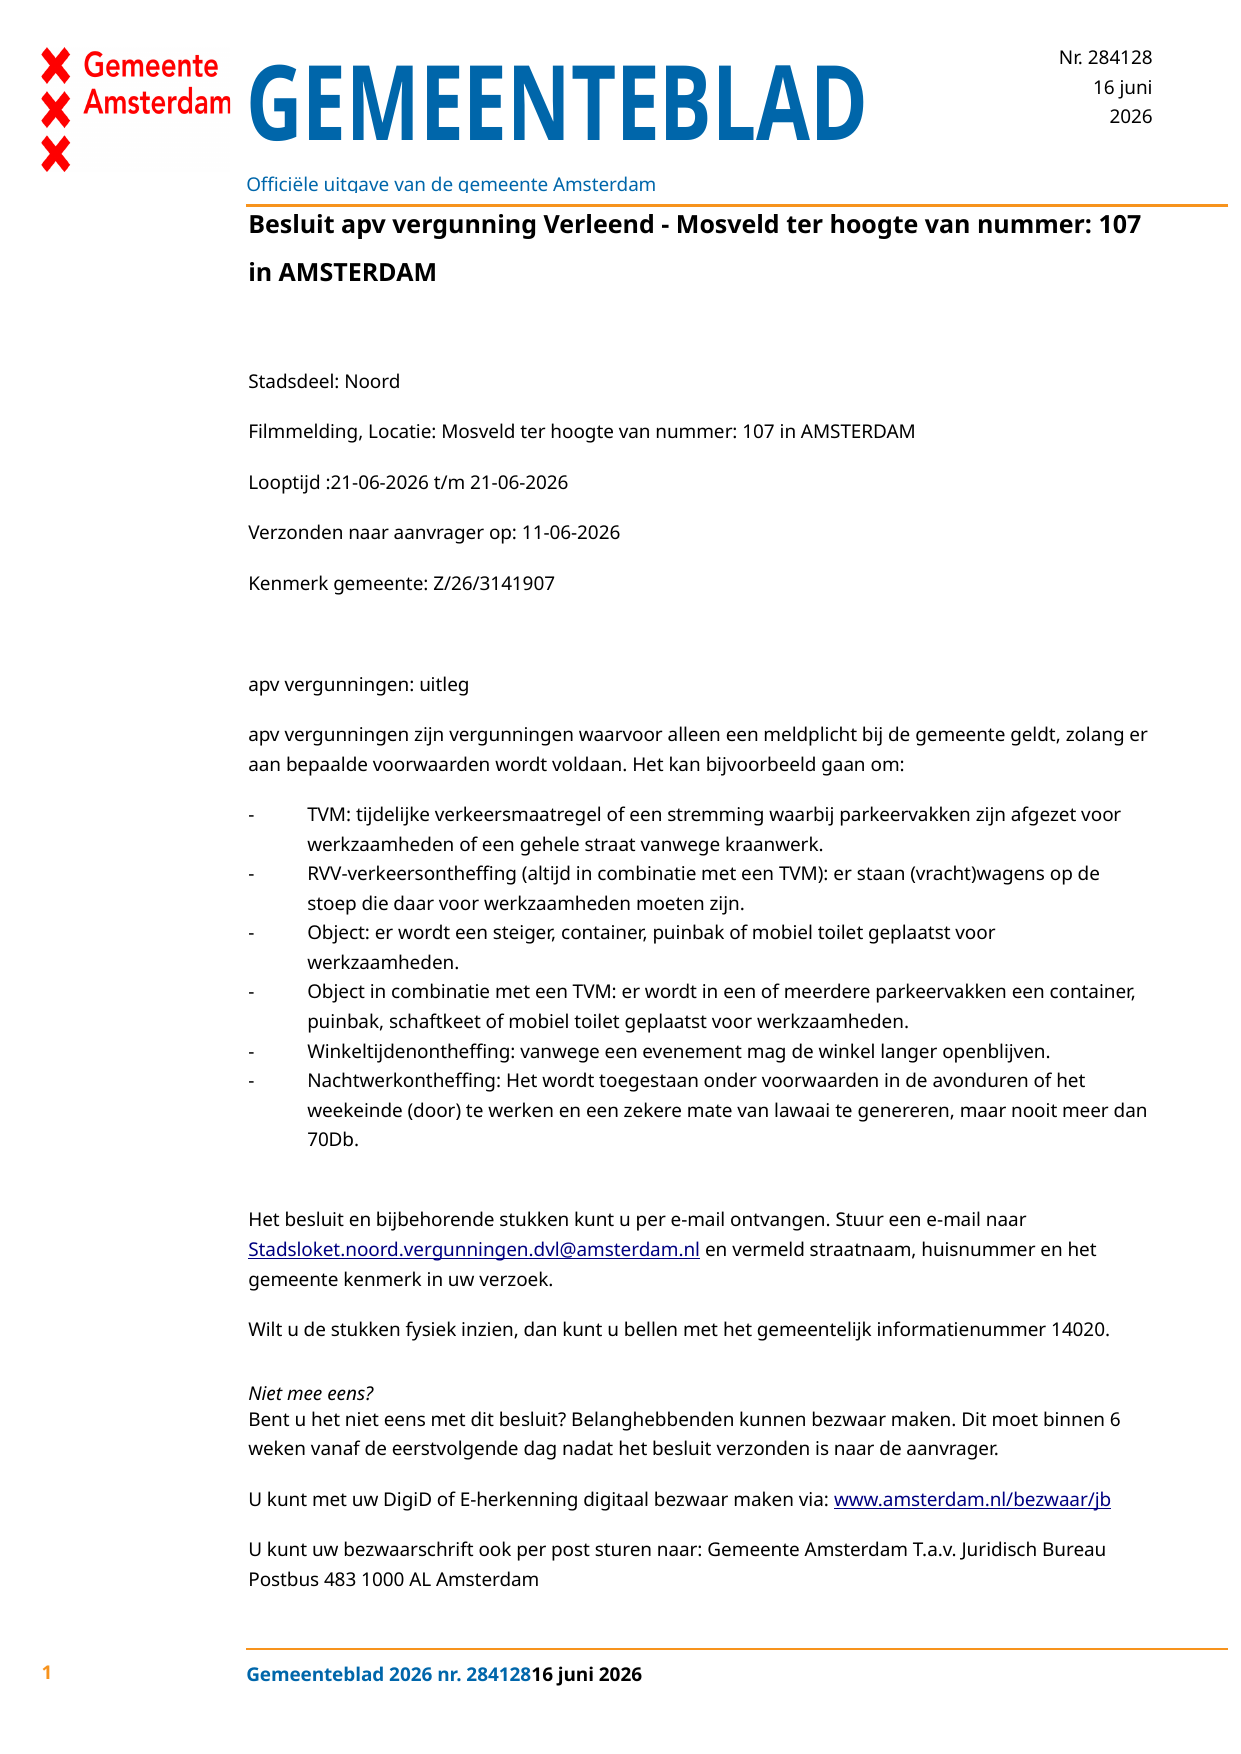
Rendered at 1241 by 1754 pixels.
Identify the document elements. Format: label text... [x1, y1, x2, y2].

list TVM: tijdelijke verkeersmaatregel of een stremming waarbij parkeervakken zijn afgezet voor werkzaamheden of een gehele straat vanwege kraanwerk. [248, 801, 1152, 857]
text U kunt met uw DigiD of E-herkenning digitaal bezwaar maken via: www.amsterdam.nl/bezwaar/jb [248, 1486, 1152, 1512]
text Kenmerk gemeente: Z/26/3141907 [248, 570, 1152, 596]
picture [41, 47, 231, 172]
list Winkeltijdenontheffing: vanwege een evenement mag de winkel langer openblijven. [248, 1038, 1152, 1064]
text apv vergunningen zijn vergunningen waarvoor alleen een meldplicht bij de gemeente geldt, zolang er aan bepaalde voorwaarden wordt voldaan. Het kan bijvoorbeeld gaan om: [248, 721, 1152, 777]
text Filmmelding, Locatie: Mosveld ter hoogte van nummer: 107 in AMSTERDAM [248, 419, 1152, 444]
text Het besluit en bijbehorende stukken kunt u per e-mail ontvangen. Stuur een e-mail naar Stadsloket.noord.vergunningen.dvl@amsterdam.nl en vermeld straatnaam, huisnummer en het gemeente kenmerk in uw verzoek. [248, 1207, 1152, 1292]
text Bent u het niet eens met dit besluit? Belanghebbenden kunnen bezwaar maken. Dit moet binnen 6 weken vanaf de eerstvolgende dag nadat het besluit verzonden is naar de aanvrager. [248, 1406, 1152, 1461]
text Niet mee eens? [248, 1380, 1152, 1406]
text Looptijd :21-06-2026 t/m 21-06-2026 [248, 469, 1152, 495]
list Nachtwerkontheffing: Het wordt toegestaan onder voorwaarden in de avonduren of het weekeinde (door) te werken en een zekere mate van lawaai te genereren, maar nooit meer dan 70Db. [248, 1067, 1152, 1152]
list RVV-verkeersontheffing (altijd in combinatie met een TVM): er staan (vracht)wagens op de stoep die daar voor werkzaamheden moeten zijn. [248, 860, 1152, 916]
list Object in combinatie met een TVM: er wordt in een of meerdere parkeervakken een container, puinbak, schaftkeet of mobiel toilet geplaatst voor werkzaamheden. [248, 979, 1152, 1034]
text Stadsdeel: Noord [248, 368, 1152, 394]
text apv vergunningen: uitleg [248, 671, 1152, 697]
text Verzonden naar aanvrager op: 11-06-2026 [248, 519, 1152, 545]
text Wilt u de stukken fysiek inzien, dan kunt u bellen met het gemeentelijk informatienummer 14020. [248, 1316, 1152, 1342]
text U kunt uw bezwaarschrift ook per post sturen naar: Gemeente Amsterdam T.a.v. Juridisch Bureau Postbus 483 1000 AL Amsterdam [248, 1536, 1152, 1592]
list Object: er wordt een steiger, container, puinbak of mobiel toilet geplaatst voor werkzaamheden. [248, 919, 1152, 975]
text Besluit apv vergunning Verleend - Mosveld ter hoogte van nummer: 107 in AMSTERDAM [248, 207, 1152, 288]
